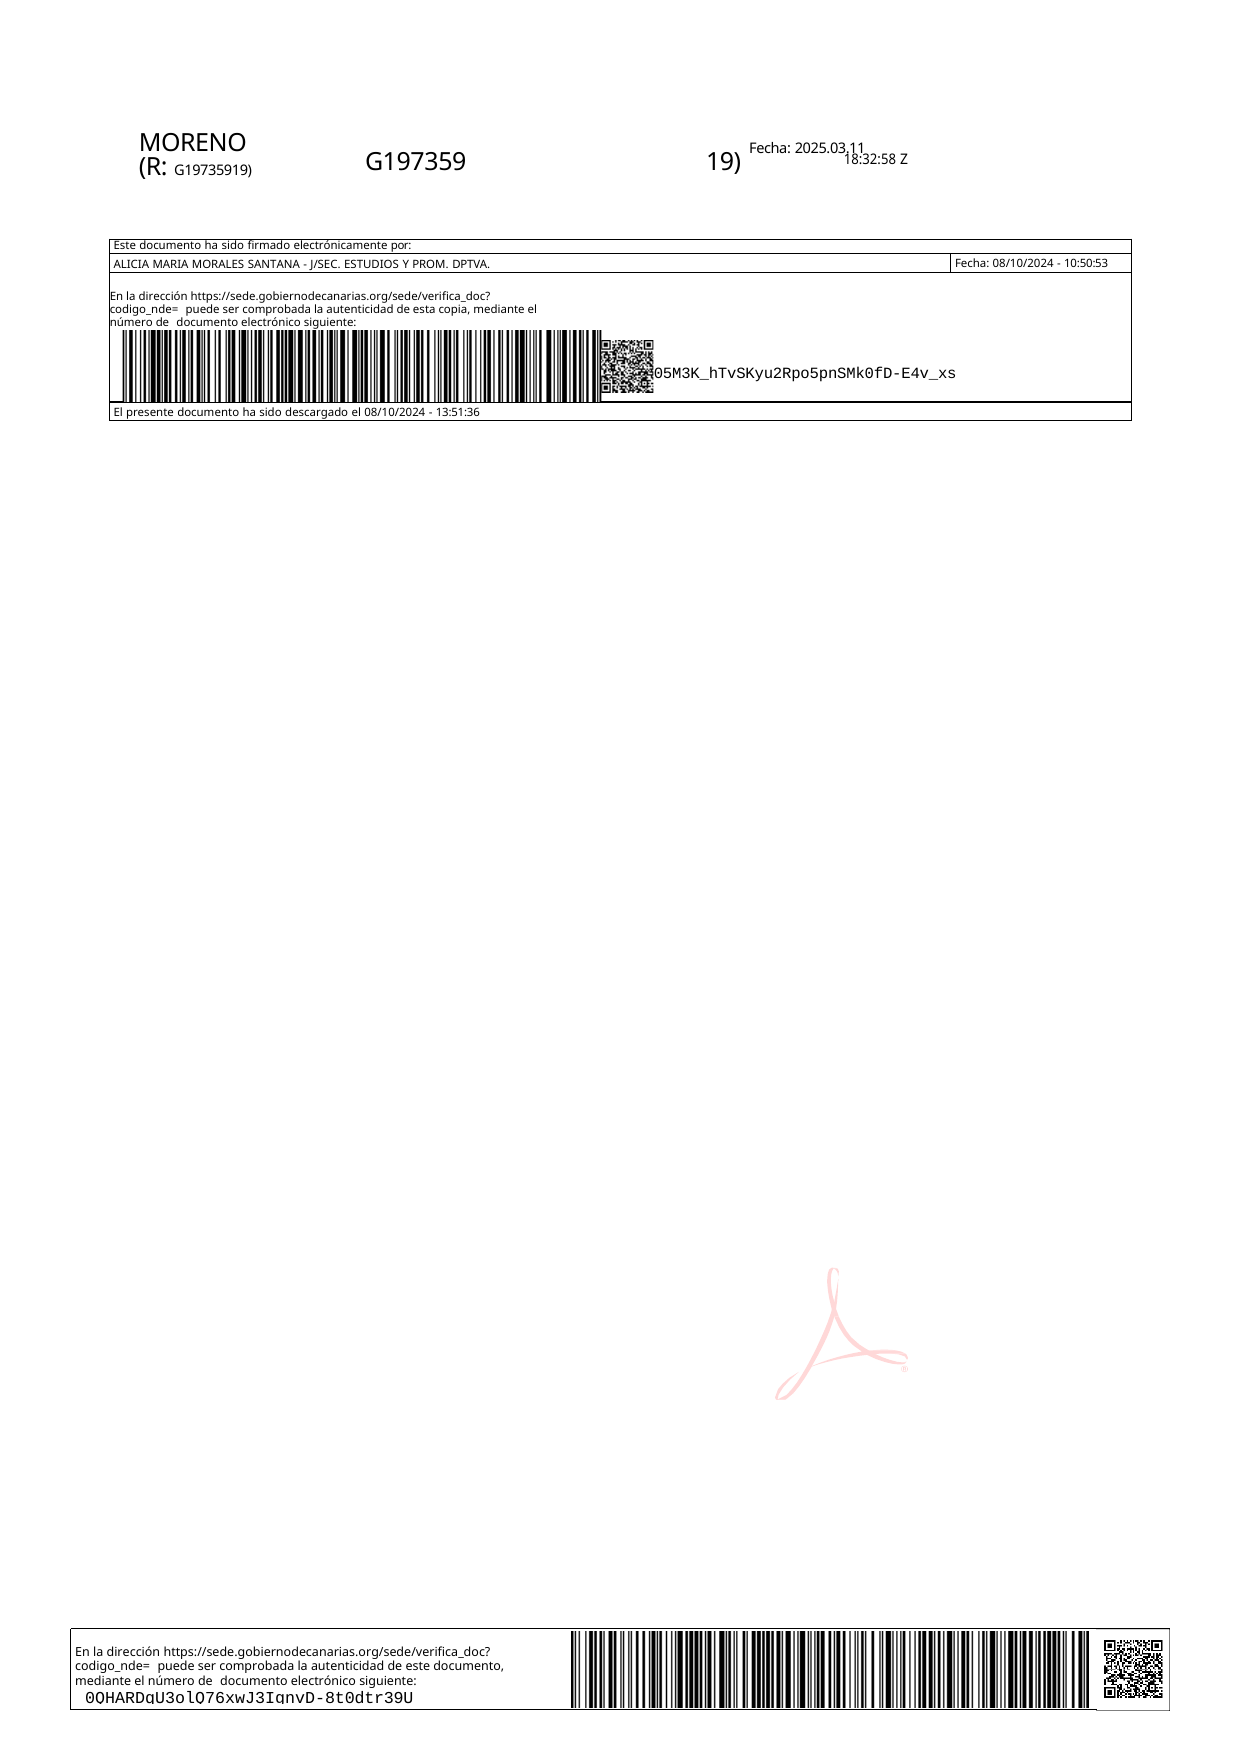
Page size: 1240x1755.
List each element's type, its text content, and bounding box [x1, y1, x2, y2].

table_header [951, 240, 1131, 253]
text 18:32:58 Z [844, 149, 908, 166]
table_cell En la dirección https://sede.gobiernodecanarias.org/sede/verifica_doc?codigo_nde= puede ser comprobada la autenticidad de esta copia, mediante el número de documento electrónico siguiente: 05M3K_hTvSKyu2Rpo5pnSMk0fD-E4v_xs [110, 273, 1131, 401]
table_header Este documento ha sido firmado electrónicamente por: [110, 240, 951, 253]
text G19735919) Fecha: 2025.03.11 [365, 131, 475, 159]
table_cell Fecha: 08/10/2024 - 10:50:53 [951, 254, 1131, 272]
table_cell ALICIA MARIA MORALES SANTANA - J/SEC. ESTUDIOS Y PROM. DPTVA. [110, 254, 950, 272]
text MORENO (R: G19735919) [138, 131, 281, 181]
table_cell El presente documento ha sido descargado el 08/10/2024 - 13:51:36 [110, 403, 1131, 420]
text G19735919) Fecha: 2025.03.11 [706, 131, 1181, 159]
